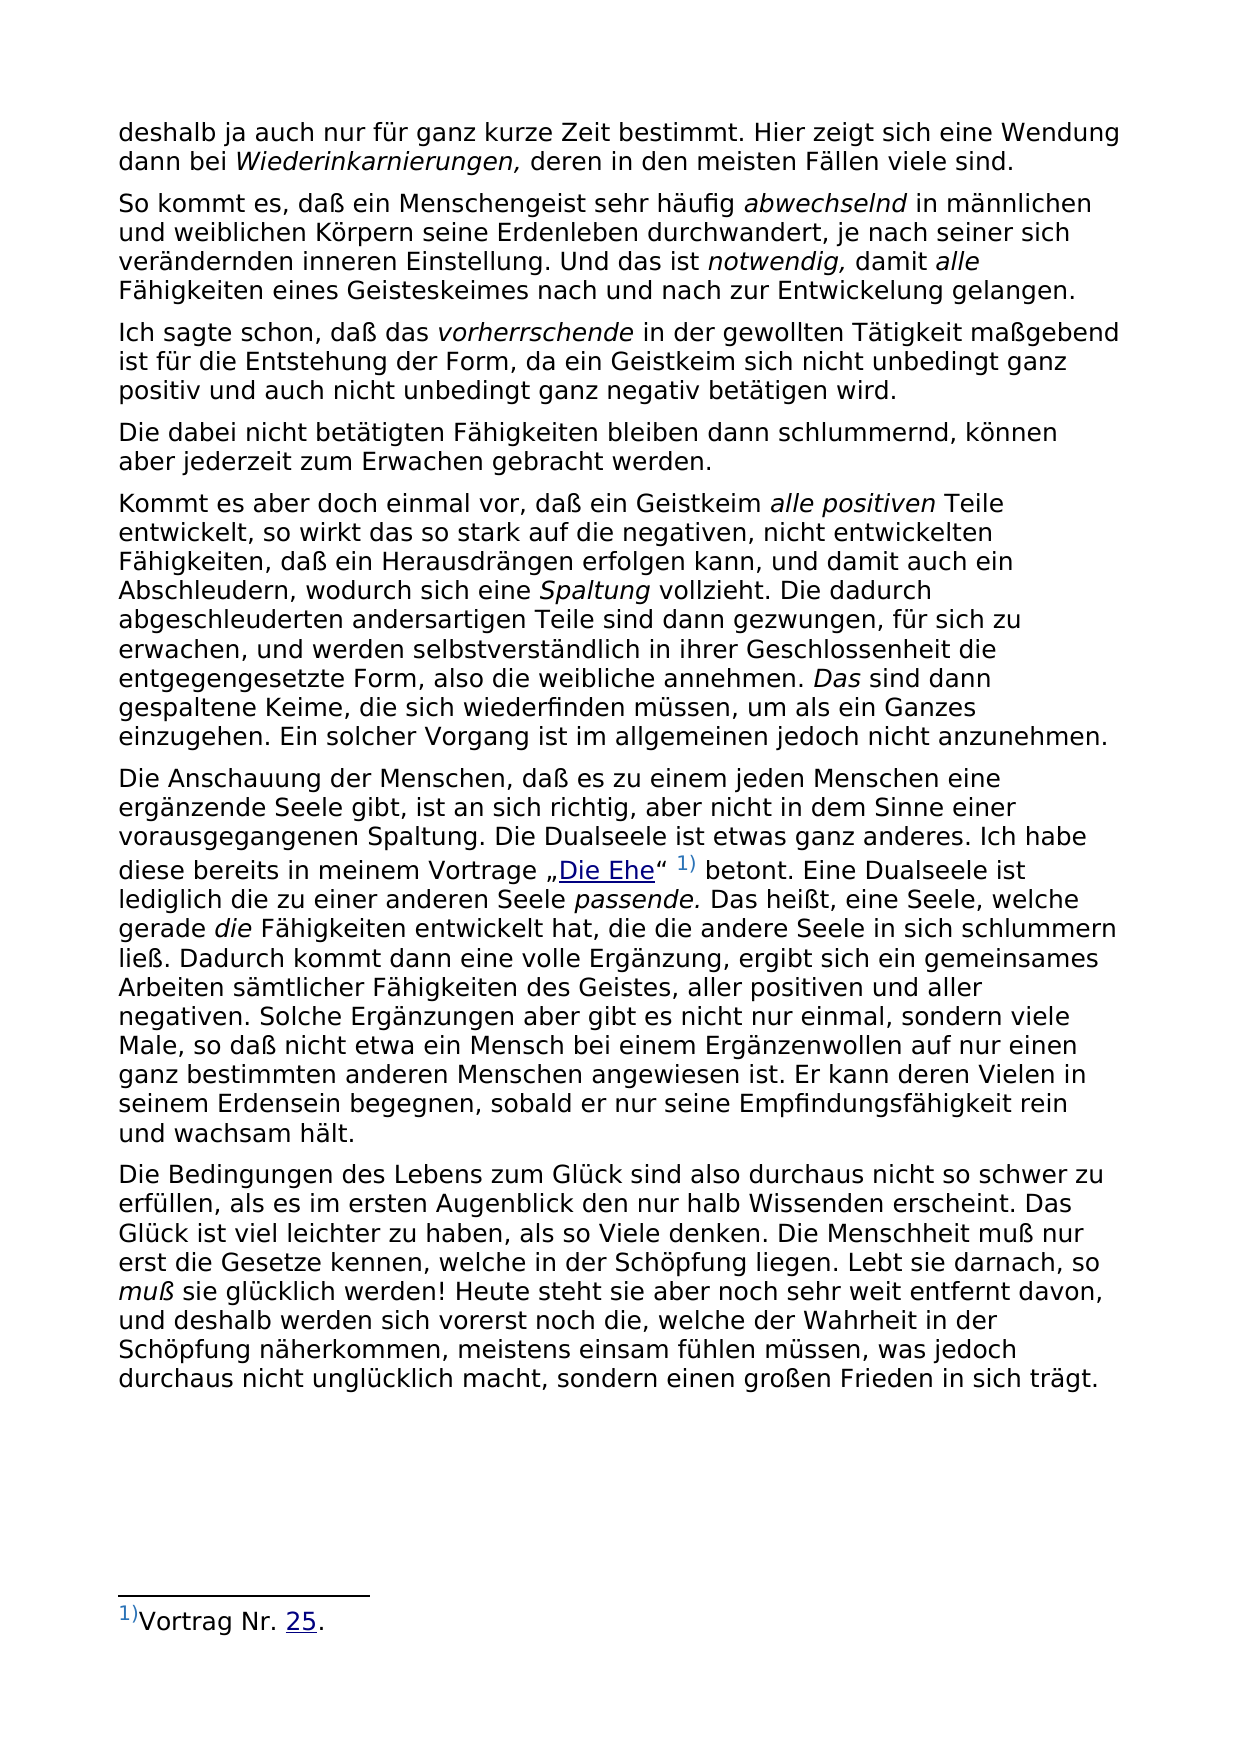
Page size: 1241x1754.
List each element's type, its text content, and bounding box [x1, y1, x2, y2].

text Vortrag Nr. 25. [118, 1602, 1122, 1636]
text Die dabei nicht betätigten Fähigkeiten bleiben dann schlummernd, können aber jederzeit zum Erwachen gebracht werden. [118, 418, 1122, 476]
text deshalb ja auch nur für ganz kurze Zeit bestimmt. Hier zeigt sich eine Wendung dann bei Wiederinkarnierungen, deren in den meisten Fällen viele sind. [118, 118, 1122, 176]
text Ich sagte schon, daß das vorherrschende in der gewollten Tätigkeit maßgebend ist für die Entstehung der Form, da ein Geistkeim sich nicht unbedingt ganz positiv und auch nicht unbedingt ganz negativ betätigen wird. [118, 318, 1122, 406]
text Die Bedingungen des Lebens zum Glück sind also durchaus nicht so schwer zu erfüllen, als es im ersten Augenblick den nur halb Wissenden erscheint. Das Glück ist viel leichter zu haben, als so Viele denken. Die Menschheit muß nur erst die Gesetze kennen, welche in der Schöpfung liegen. Lebt sie darnach, so muß sie glücklich werden! Heute steht sie aber noch sehr weit entfernt davon, und deshalb werden sich vorerst noch die, welche der Wahrheit in der Schöpfung näherkommen, meistens einsam fühlen müssen, was jedoch durchaus nicht unglücklich macht, sondern einen großen Frieden in sich trägt. [118, 1161, 1122, 1394]
text Kommt es aber doch einmal vor, daß ein Geistkeim alle positiven Teile entwickelt, so wirkt das so stark auf die negativen, nicht entwickelten Fähigkeiten, daß ein Herausdrängen erfolgen kann, und damit auch ein Abschleudern, wodurch sich eine Spaltung vollzieht. Die dadurch abgeschleuderten andersartigen Teile sind dann gezwungen, für sich zu erwachen, und werden selbstverständlich in ihrer Geschlossenheit die entgegengesetzte Form, also die weibliche annehmen. Das sind dann gespaltene Keime, die sich wiederfinden müssen, um als ein Ganzes einzugehen. Ein solcher Vorgang ist im allgemeinen jedoch nicht anzunehmen. [118, 489, 1122, 751]
text Die Anschauung der Menschen, daß es zu einem jeden Menschen eine ergänzende Seele gibt, ist an sich richtig, aber nicht in dem Sinne einer vorausgegangenen Spaltung. Die Dualseele ist etwas ganz anderes. Ich habe diese bereits in meinem Vortrage „Die Ehe“ betont. Eine Dualseele ist lediglich die zu einer anderen Seele passende. Das heißt, eine Seele, welche gerade die Fähigkeiten entwickelt hat, die die andere Seele in sich schlummern ließ. Dadurch kommt dann eine volle Ergänzung, ergibt sich ein gemeinsames Arbeiten sämtlicher Fähigkeiten des Geistes, aller positiven und aller negativen. Solche Ergänzungen aber gibt es nicht nur einmal, sondern viele Male, so daß nicht etwa ein Mensch bei einem Ergänzenwollen auf nur einen ganz bestimmten anderen Menschen angewiesen ist. Er kann deren Vielen in seinem Erdensein begegnen, sobald er nur seine Empfindungsfähigkeit rein und wachsam hält. [118, 764, 1122, 1148]
text So kommt es, daß ein Menschengeist sehr häufig abwechselnd in männlichen und weiblichen Körpern seine Erdenleben durchwandert, je nach seiner sich verändernden inneren Einstellung. Und das ist notwendig, damit alle Fähigkeiten eines Geisteskeimes nach und nach zur Entwickelung gelangen. [118, 189, 1122, 306]
